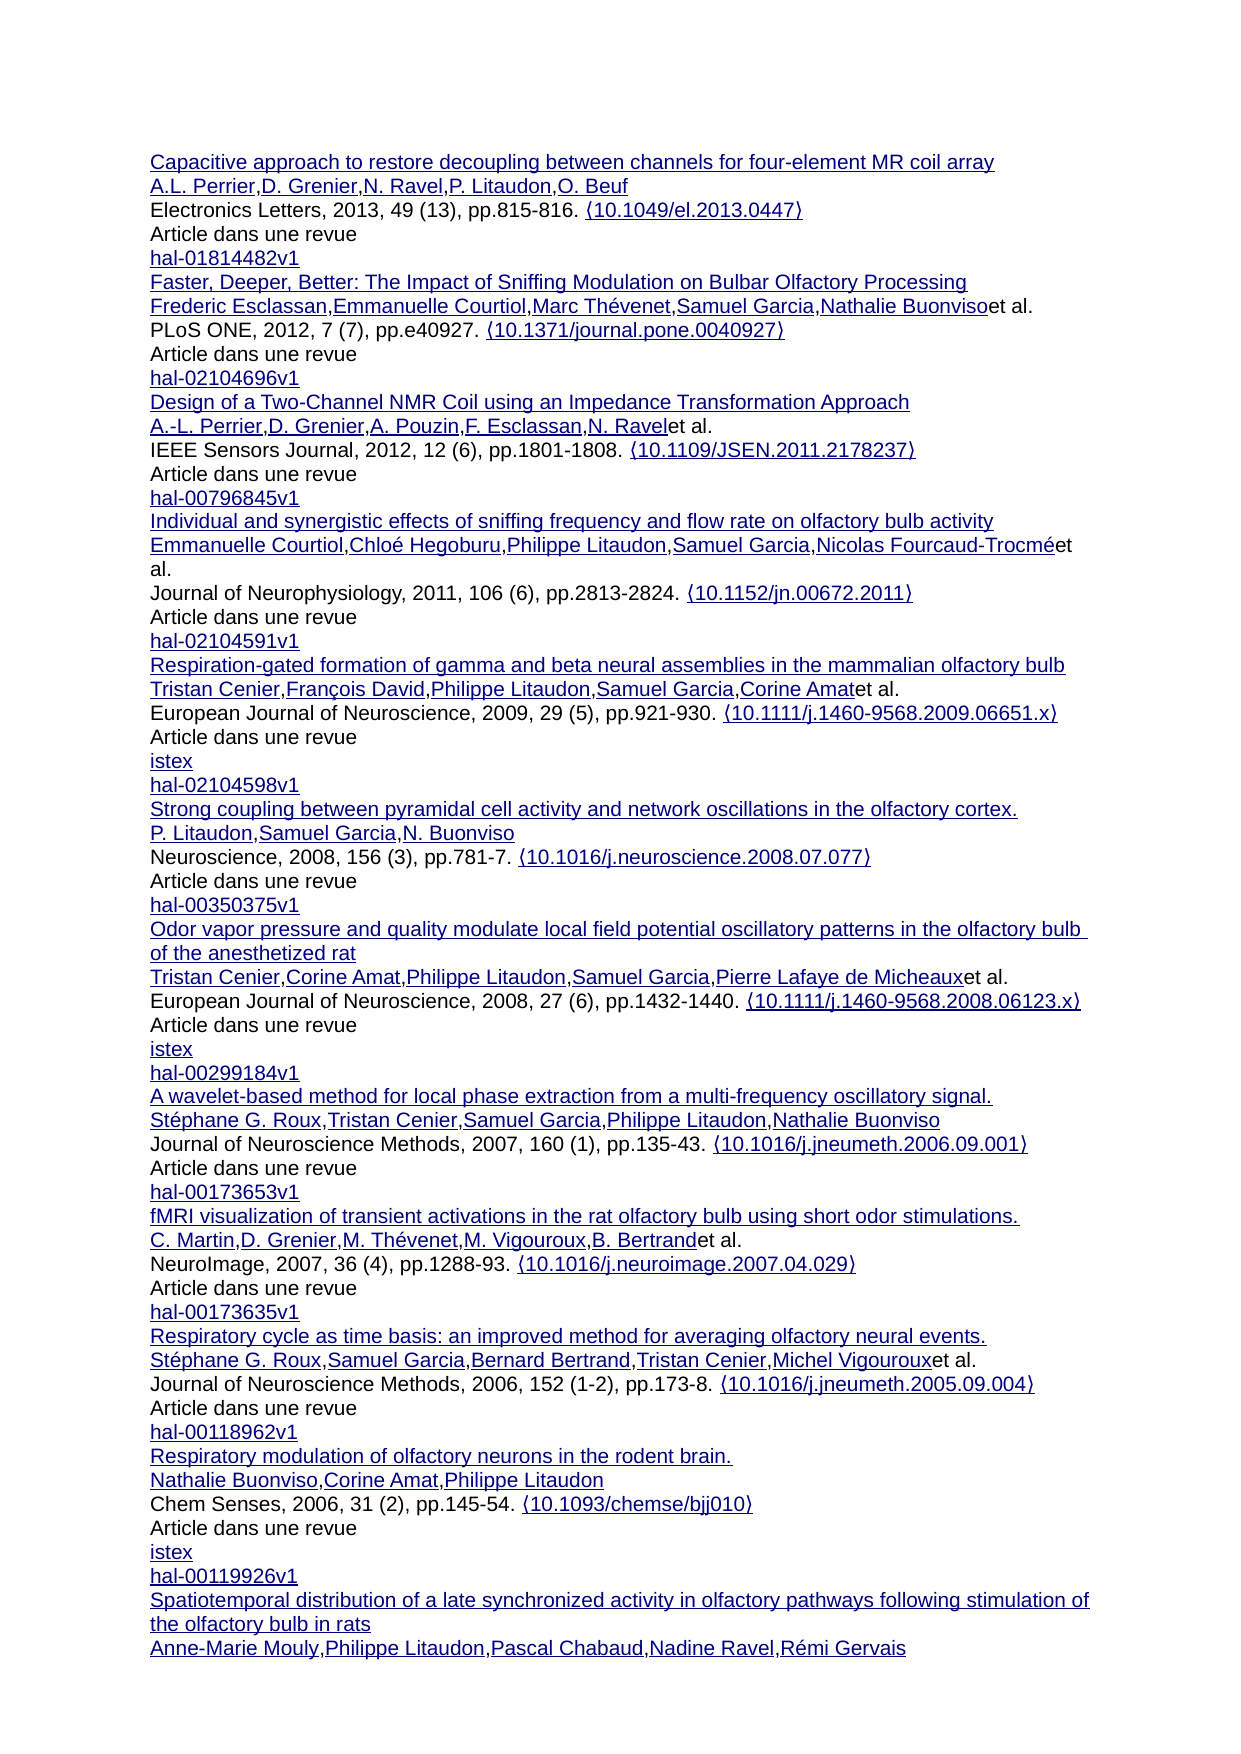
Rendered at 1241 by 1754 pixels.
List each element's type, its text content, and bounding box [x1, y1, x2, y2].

table_cell A wavelet-based method for local phase extraction from a multi-frequency oscillatory signal. Stéphane G. Roux,Tristan Cenier,Samuel Garcia,Philippe Litaudon,Nathalie Buonviso Journal of Neuroscience Methods, 2007, 160 (1), pp.135-43. ⟨10.1016/j.jneumeth.2006.09.001⟩ Article dans une revue hal-00173653v1 [150, 1084, 1090, 1204]
table_cell Capacitive approach to restore decoupling between channels for four-element MR coil array A.L. Perrier,D. Grenier,N. Ravel,P. Litaudon,O. Beuf Electronics Letters, 2013, 49 (13), pp.815-816. ⟨10.1049/el.2013.0447⟩ Article dans une revue hal-01814482v1 [150, 150, 1090, 270]
table_cell Respiratory modulation of olfactory neurons in the rodent brain. Nathalie Buonviso,Corine Amat,Philippe Litaudon Chem Senses, 2006, 31 (2), pp.145-54. ⟨10.1093/chemse/bjj010⟩ Article dans une revue istex hal-00119926v1 [150, 1444, 1090, 1587]
table_cell the olfactory bulb in rats Anne-Marie Mouly,Philippe Litaudon,Pascal Chabaud,Nadine Ravel,Rémi Gervais [150, 1609, 1090, 1659]
table_cell Respiration-gated formation of gamma and beta neural assemblies in the mammalian olfactory bulb Tristan Cenier,François David,Philippe Litaudon,Samuel Garcia,Corine Amatet al. European Journal of Neuroscience, 2009, 29 (5), pp.921-930. ⟨10.1111/j.1460-9568.2009.06651.x⟩ Article dans une revue istex hal-02104598v1 [150, 653, 1090, 797]
table_cell Strong coupling between pyramidal cell activity and network oscillations in the olfactory cortex. P. Litaudon,Samuel Garcia,N. Buonviso Neuroscience, 2008, 156 (3), pp.781-7. ⟨10.1016/j.neuroscience.2008.07.077⟩ Article dans une revue hal-00350375v1 [150, 797, 1090, 917]
table_cell fMRI visualization of transient activations in the rat olfactory bulb using short odor stimulations. C. Martin,D. Grenier,M. Thévenet,M. Vigouroux,B. Bertrandet al. NeuroImage, 2007, 36 (4), pp.1288-93. ⟨10.1016/j.neuroimage.2007.04.029⟩ Article dans une revue hal-00173635v1 [150, 1204, 1090, 1324]
table_cell Faster, Deeper, Better: The Impact of Sniffing Modulation on Bulbar Olfactory Processing Frederic Esclassan,Emmanuelle Courtiol,Marc Thévenet,Samuel Garcia,Nathalie Buonvisoet al. PLoS ONE, 2012, 7 (7), pp.e40927. ⟨10.1371/journal.pone.0040927⟩ Article dans une revue hal-02104696v1 [150, 270, 1090, 389]
table_cell Spatiotemporal distribution of a late synchronized activity in olfactory pathways following stimulation of [150, 1588, 1090, 1608]
table_cell Individual and synergistic effects of sniffing frequency and flow rate on olfactory bulb activity Emmanuelle Courtiol,Chloé Hegoburu,Philippe Litaudon,Samuel Garcia,Nicolas Fourcaud-Trocméet al. Journal of Neurophysiology, 2011, 106 (6), pp.2813-2824. ⟨10.1152/jn.00672.2011⟩ Article dans une revue hal-02104591v1 [150, 509, 1090, 653]
table_cell Design of a Two-Channel NMR Coil using an Impedance Transformation Approach A.-L. Perrier,D. Grenier,A. Pouzin,F. Esclassan,N. Ravelet al. IEEE Sensors Journal, 2012, 12 (6), pp.1801-1808. ⟨10.1109/JSEN.2011.2178237⟩ Article dans une revue hal-00796845v1 [150, 390, 1090, 509]
table_cell Respiratory cycle as time basis: an improved method for averaging olfactory neural events. Stéphane G. Roux,Samuel Garcia,Bernard Bertrand,Tristan Cenier,Michel Vigourouxet al. Journal of Neuroscience Methods, 2006, 152 (1-2), pp.173-8. ⟨10.1016/j.jneumeth.2005.09.004⟩ Article dans une revue hal-00118962v1 [150, 1324, 1090, 1444]
table_cell Odor vapor pressure and quality modulate local field potential oscillatory patterns in the olfactory bulb of the anesthetized rat Tristan Cenier,Corine Amat,Philippe Litaudon,Samuel Garcia,Pierre Lafaye de Micheauxet al. European Journal of Neuroscience, 2008, 27 (6), pp.1432-1440. ⟨10.1111/j.1460-9568.2008.06123.x⟩ Article dans une revue istex hal-00299184v1 [150, 917, 1090, 1084]
